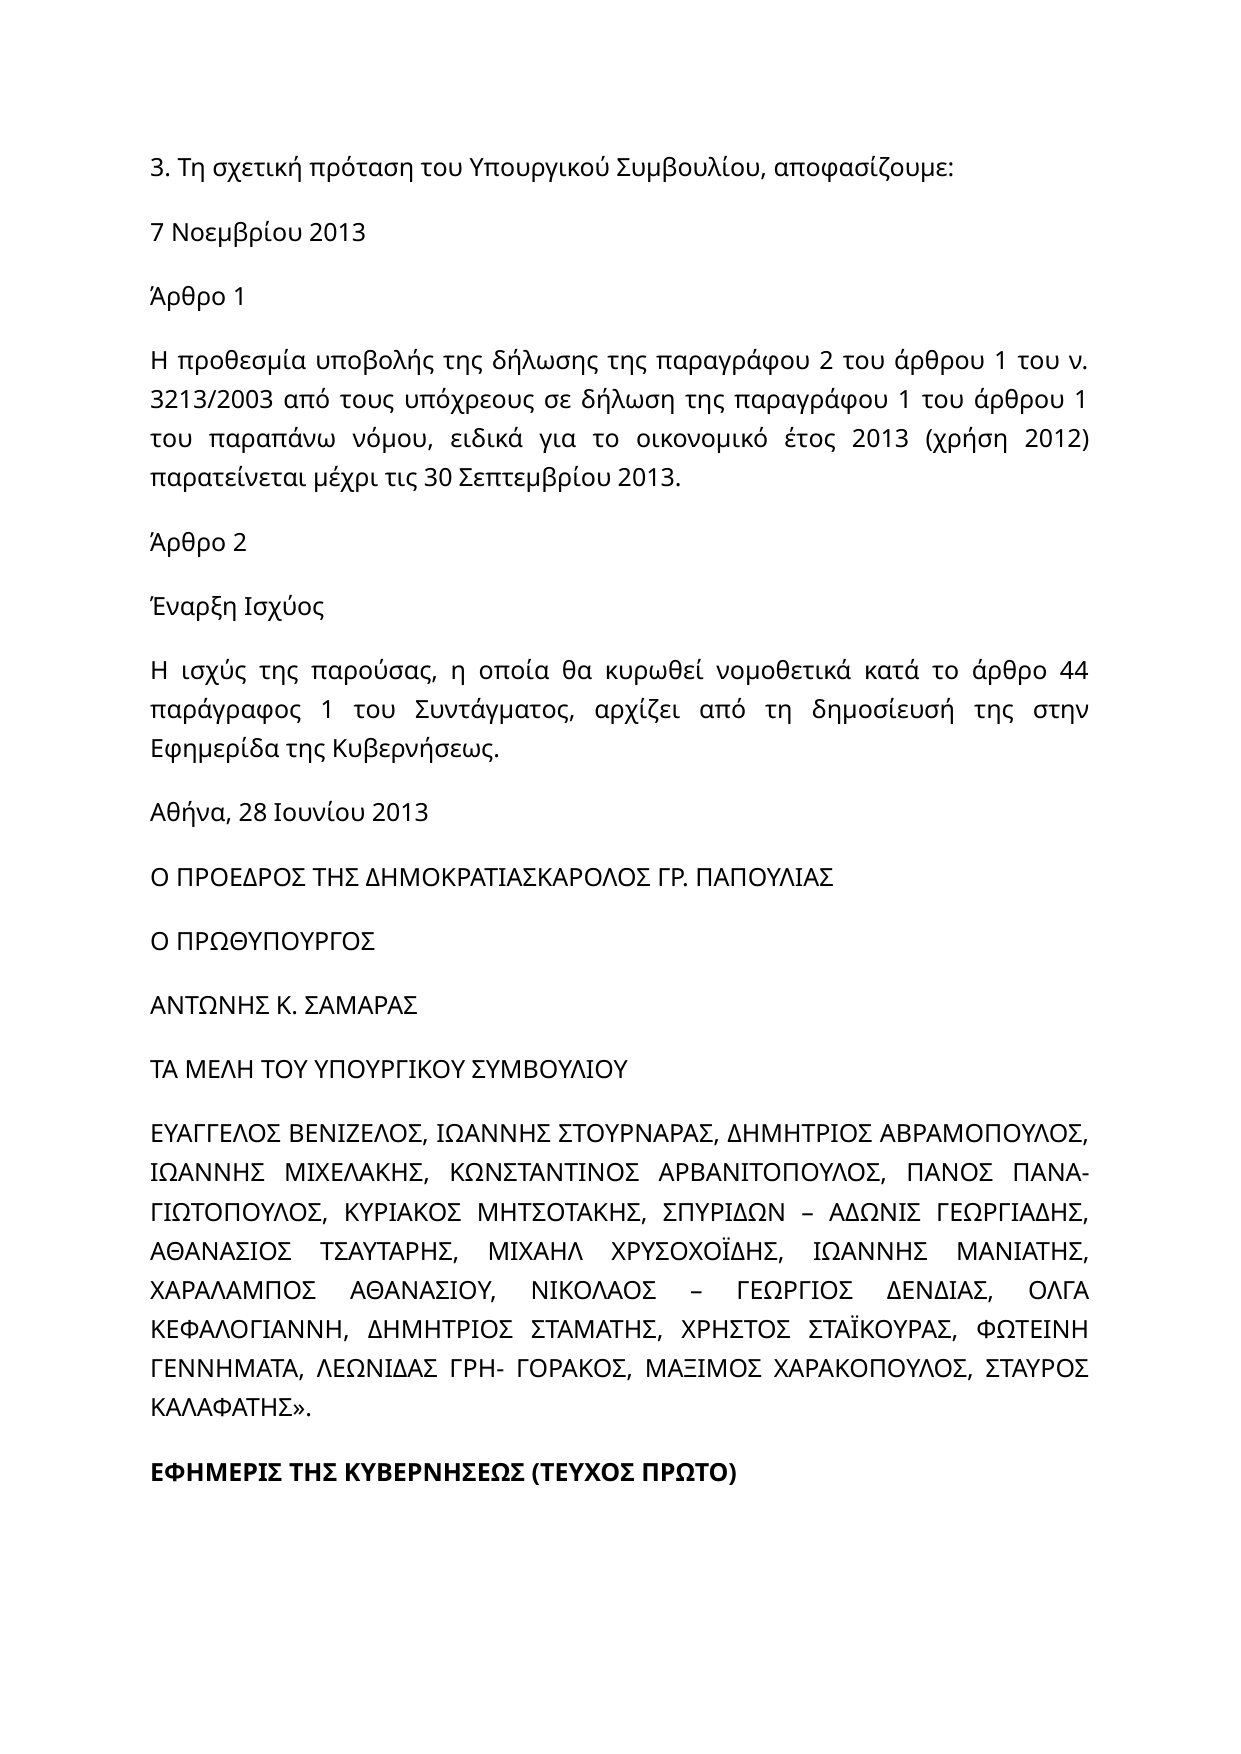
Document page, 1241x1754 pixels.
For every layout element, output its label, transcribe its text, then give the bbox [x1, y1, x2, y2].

text Αθήνα, 28 Ιουνίου 2013 [150, 795, 1090, 829]
text Η ισχύς της παρούσας, η οποία θα κυρωθεί νομοθετικά κατά το άρθρο 44 παράγραφος 1 του Συντάγματος, αρχίζει από τη δημοσίευσή της στην Εφημερίδα της Κυβερνήσεως. [150, 652, 1090, 765]
text Έναρξη Ισχύος [150, 588, 1090, 622]
text Η προθεσμία υποβολής της δήλωσης της παραγράφου 2 του άρθρου 1 του ν. 3213/2003 από τους υπόχρεους σε δήλωση της παραγράφου 1 του άρθρου 1 του παραπάνω νόμου, ειδικά για το οικονομικό έτος 2013 (χρήση 2012) παρατείνεται μέχρι τις 30 Σεπτεμβρίου 2013. [150, 342, 1090, 494]
text Ο ΠΡΟΕΔΡΟΣ ΤΗΣ ΔΗΜΟΚΡΑΤΙΑΣΚΑΡΟΛΟΣ ΓΡ. ΠΑΠΟΥΛΙΑΣ [150, 859, 1090, 893]
text ΑΝΤΩΝΗΣ Κ. ΣΑΜΑΡΑΣ [150, 987, 1090, 1022]
text Άρθρο 1 [150, 278, 1090, 312]
text Ο ΠΡΩΘΥΠΟΥΡΓΟΣ [150, 923, 1090, 957]
text Άρθρο 2 [150, 524, 1090, 558]
text 7 Νοεμβρίου 2013 [150, 214, 1090, 248]
text 3. Τη σχετική πρόταση του Υπουργικού Συμβουλίου, αποφασίζουμε: [150, 150, 1090, 184]
text ΕΥΑΓΓΕΛΟΣ ΒΕΝΙΖΕΛΟΣ, ΙΩΑΝΝΗΣ ΣΤΟΥΡΝΑΡΑΣ, ΔΗΜΗΤΡΙΟΣ ΑΒΡΑΜΟΠΟΥΛΟΣ, ΙΩΑΝΝΗΣ ΜΙΧΕΛΑΚΗΣ, ΚΩΝΣΤΑΝΤΙΝΟΣ ΑΡΒΑΝΙΤΟΠΟΥΛΟΣ, ΠΑΝΟΣ ΠΑΝΑ- ΓΙΩΤΟΠΟΥΛΟΣ, ΚΥΡΙΑΚΟΣ ΜΗΤΣΟΤΑΚΗΣ, ΣΠΥΡΙΔΩΝ – ΑΔΩΝΙΣ ΓΕΩΡΓΙΑΔΗΣ, ΑΘΑΝΑΣΙΟΣ ΤΣΑΥΤΑΡΗΣ, ΜΙΧΑΗΛ ΧΡΥΣΟΧΟΪΔΗΣ, ΙΩΑΝΝΗΣ ΜΑΝΙΑΤΗΣ, ΧΑΡΑΛΑΜΠΟΣ ΑΘΑΝΑΣΙΟΥ, ΝΙΚΟΛΑΟΣ – ΓΕΩΡΓΙΟΣ ΔΕΝΔΙΑΣ, ΟΛΓΑ ΚΕΦΑΛΟΓΙΑΝΝΗ, ΔΗΜΗΤΡΙΟΣ ΣΤΑΜΑΤΗΣ, ΧΡΗΣΤΟΣ ΣΤΑΪΚΟΥΡΑΣ, ΦΩΤΕΙΝΗ ΓΕΝΝΗΜΑΤΑ, ΛΕΩΝΙΔΑΣ ΓΡΗ- ΓΟΡΑΚΟΣ, ΜΑΞΙΜΟΣ ΧΑΡΑΚΟΠΟΥΛΟΣ, ΣΤΑΥΡΟΣ ΚΑΛΑΦΑΤΗΣ». [150, 1116, 1090, 1424]
text ΕΦΗΜΕΡΙΣ ΤΗΣ ΚΥΒΕΡΝΗΣΕΩΣ (ΤΕΥΧΟΣ ΠΡΩΤΟ) [150, 1454, 1090, 1488]
text ΤΑ ΜΕΛΗ ΤΟΥ ΥΠΟΥΡΓΙΚΟΥ ΣΥΜΒΟΥΛΙΟΥ [150, 1052, 1090, 1086]
